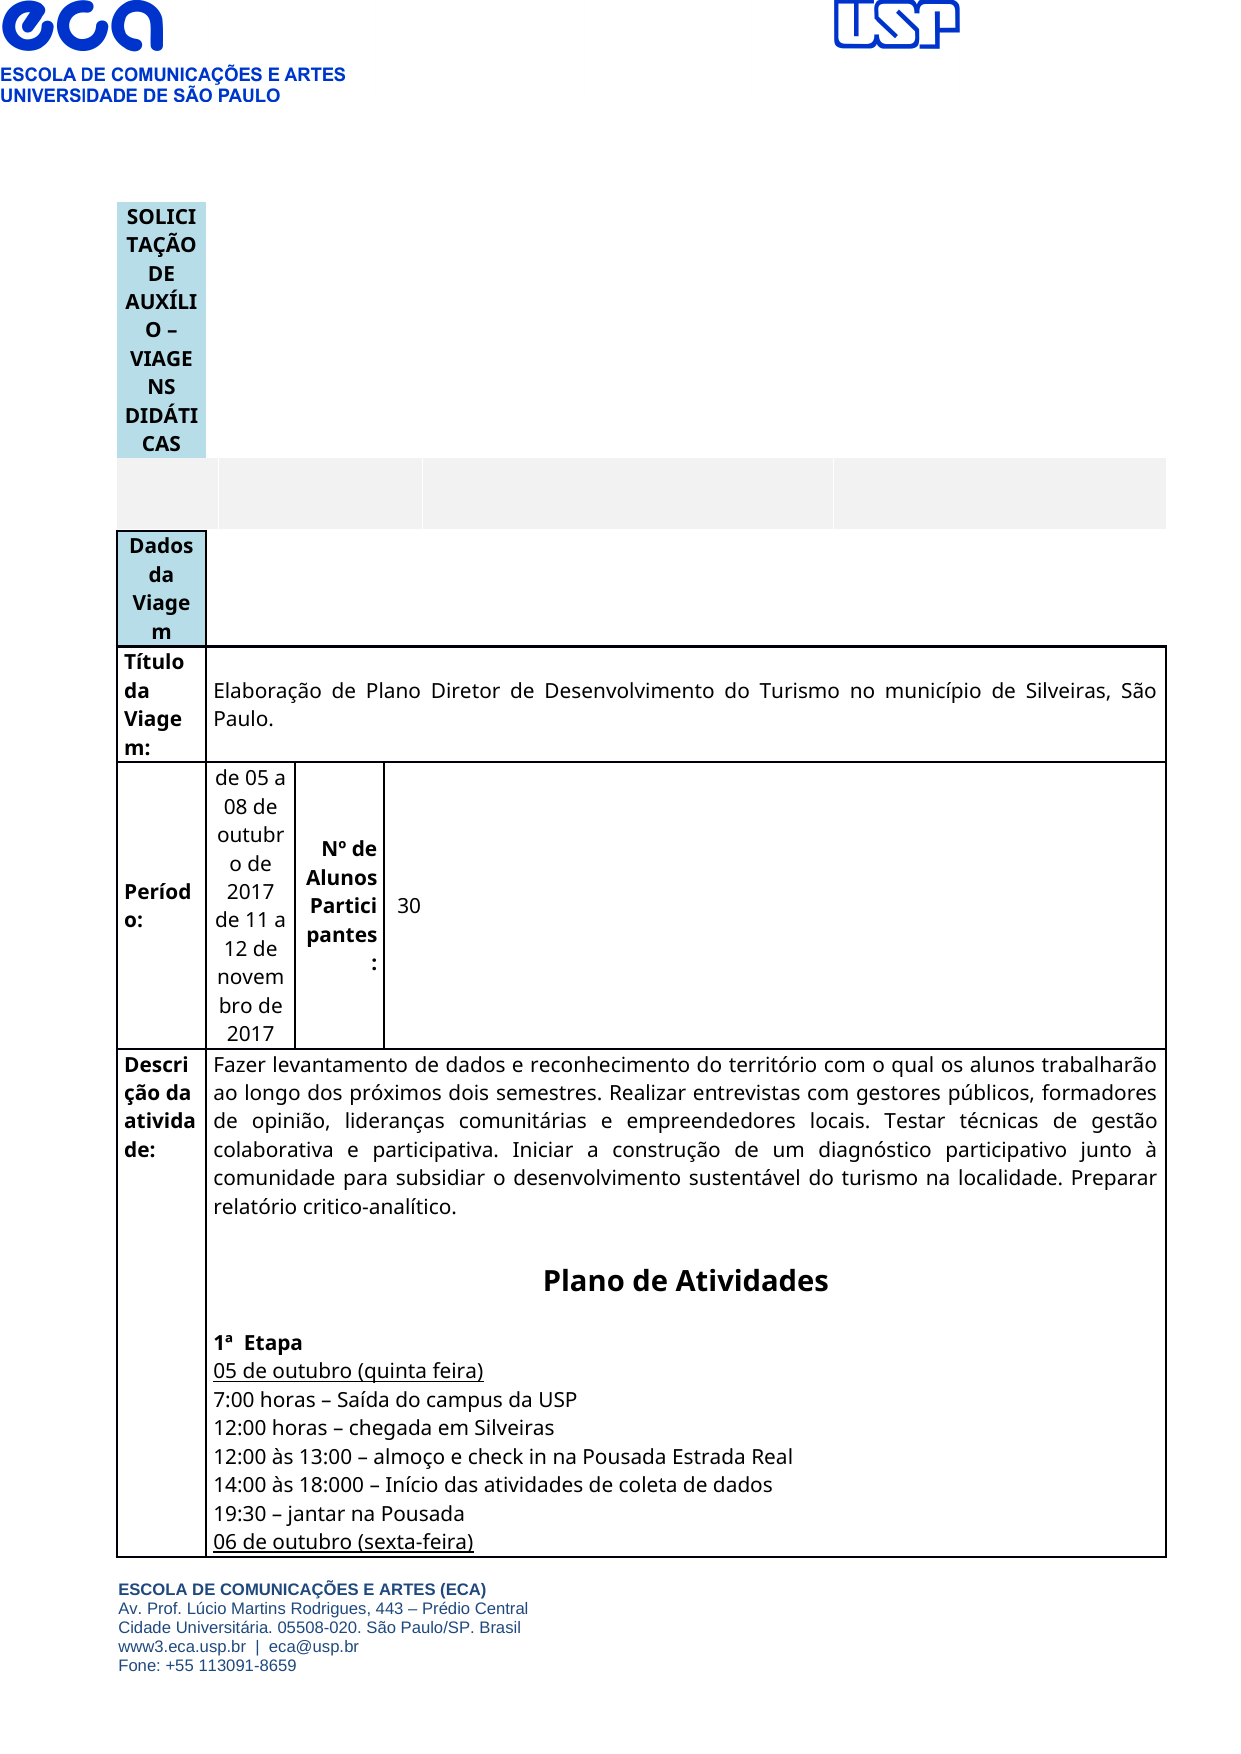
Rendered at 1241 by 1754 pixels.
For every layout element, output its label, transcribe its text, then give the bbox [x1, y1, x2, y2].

table_cell [423, 458, 445, 495]
table_cell [834, 495, 925, 529]
table_cell [320, 458, 422, 495]
table_cell [445, 458, 632, 495]
table_cell [925, 458, 1120, 495]
table_cell [632, 495, 734, 529]
table_cell [1143, 458, 1166, 495]
table_cell [834, 458, 925, 495]
table_cell [445, 495, 632, 529]
table_cell [117, 458, 218, 495]
table_cell [1143, 495, 1166, 529]
table_cell [1120, 495, 1143, 529]
table_cell Fazer levantamento de dados e reconhecimento do território com o qual os alunos trabalharão ao longo dos próximos dois semestres. Realizar entrevistas com gestores públicos, formadores de opinião, lideranças comunitárias e empreendedores locais. Testar técnicas de gestão colaborativa e participativa. Iniciar a construção de um diagnóstico participativo junto à comunidade para subsidiar o desenvolvimento sustentável do turismo na localidade. Preparar relatório critico-analítico. Plano de Atividades 1ª Etapa 05 de outubro (quinta feira) 7:00 horas – Saída do campus da USP 12:00 horas – chegada em Silveiras 12:00 às 13:00 – almoço e check in na Pousada Estrada Real 14:00 às 18:000 – Início das atividades de coleta de dados 19:30 – jantar na Pousada 06 de outubro (sexta-feira) [207, 1050, 1165, 1556]
table_cell [632, 458, 734, 495]
table_cell Dados da Viagem [118, 532, 205, 645]
table_cell [734, 458, 833, 495]
table_cell [320, 495, 422, 529]
table_cell Elaboração de Plano Diretor de Desenvolvimento do Turismo no município de Silveiras, São Paulo. [207, 648, 1165, 761]
table_cell [219, 495, 320, 529]
table_cell Nº de Alunos Participantes: [296, 763, 383, 1048]
table_cell de 05 a 08 de outubro de 2017 de 11 a 12 de novembro de 2017 [207, 763, 294, 1048]
table_cell Descrição da atividade: [118, 1050, 205, 1556]
table_cell [117, 495, 218, 529]
table_cell Título da Viagem: [118, 648, 205, 761]
table_cell [925, 495, 1120, 529]
table_cell [734, 495, 833, 529]
table_cell [1120, 458, 1143, 495]
picture [0, 0, 960, 102]
table_cell Período: [118, 763, 205, 1048]
table_header SOLICITAÇÃO DE AUXÍLIO – VIAGENS DIDÁTICAS [117, 202, 206, 458]
table_cell [219, 458, 320, 495]
table_cell 30 [385, 763, 1165, 1048]
table_cell [423, 495, 445, 529]
